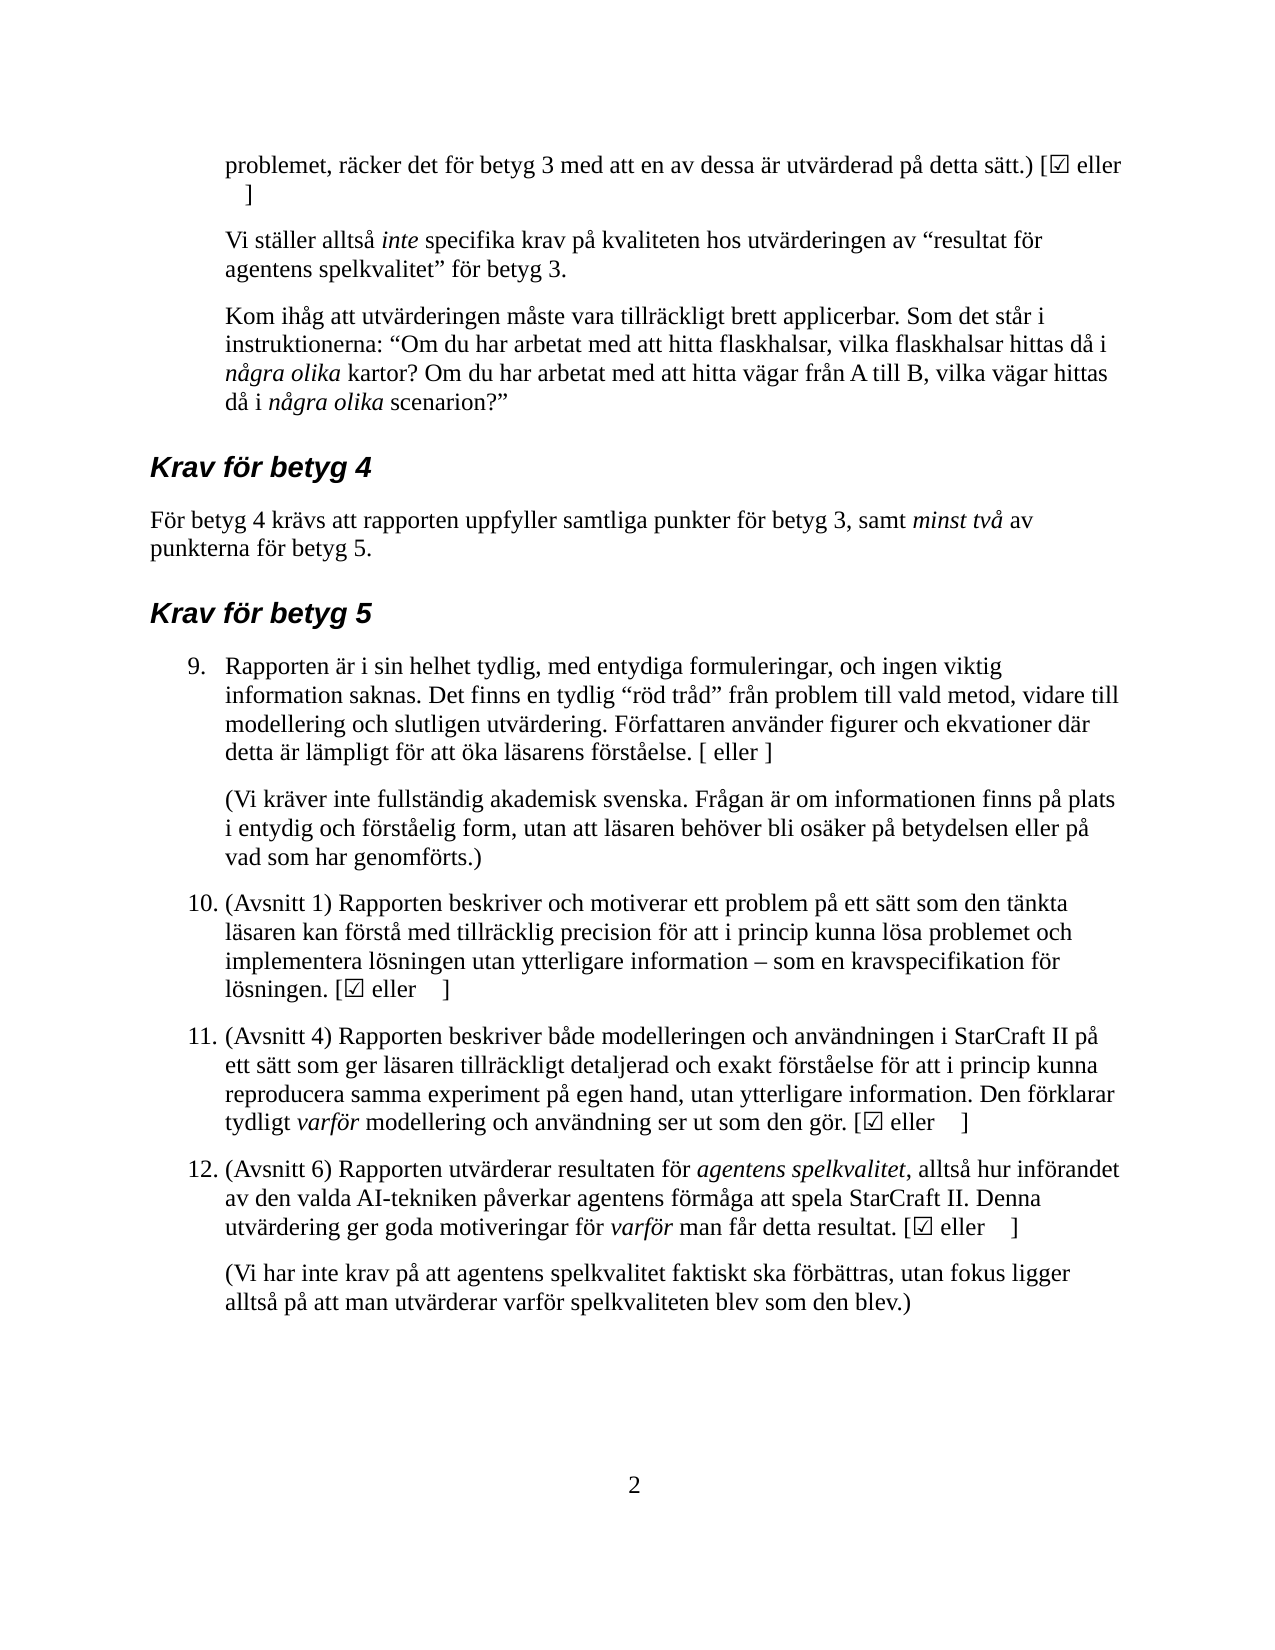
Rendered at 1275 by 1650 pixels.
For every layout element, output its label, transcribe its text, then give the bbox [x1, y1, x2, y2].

list Kom ihåg att utvärderingen måste vara tillräckligt brett applicerbar. Som det står i instruktionerna: “Om du har arbetat med att hitta flaskhalsar, vilka flaskhalsar hittas då i några olika kartor? Om du har arbetat med att hitta vägar från A till B, vilka vägar hittas då i några olika scenarion?” [187, 301, 1125, 416]
list (Avsnitt 1) Rapporten beskriver och motiverar ett problem på ett sätt som den tänkta läsaren kan förstå med tillräcklig precision för att i princip kunna lösa problemet och implementera lösningen utan ytterligare information – som en kravspecifikation för lösningen. [☑ eller ❌] [187, 888, 1125, 1003]
subtitle Krav för betyg 4 [150, 450, 1125, 483]
list Rapporten är i sin helhet tydlig, med entydiga formuleringar, och ingen viktig information saknas. Det finns en tydlig “röd tråd” från problem till vald metod, vidare till modellering och slutligen utvärdering. Författaren använder figurer och ekvationer där detta är lämpligt för att öka läsarens förståelse. [ eller ] [187, 651, 1125, 766]
list (Avsnitt 4) Rapporten beskriver både modelleringen och användningen i StarCraft II på ett sätt som ger läsaren tillräckligt detaljerad och exakt förståelse för att i princip kunna reproducera samma experiment på egen hand, utan ytterligare information. Den förklarar tydligt varför modellering och användning ser ut som den gör. [☑ eller ❌] [187, 1021, 1125, 1136]
subtitle Krav för betyg 5 [150, 596, 1125, 630]
list (Avsnitt 6) Rapporten utvärderar resultaten för agentens spelkvalitet, alltså hur införandet av den valda AI-tekniken påverkar agentens förmåga att spela StarCraft II. Denna utvärdering ger goda motiveringar för varför man får detta resultat. [☑ eller ❌] [187, 1154, 1125, 1240]
text För betyg 4 krävs att rapporten uppfyller samtliga punkter för betyg 3, samt minst två av punkterna för betyg 5. [150, 505, 1125, 562]
list (Vi kräver inte fullständig akademisk svenska. Frågan är om informationen finns på plats i entydig och förståelig form, utan att läsaren behöver bli osäker på betydelsen eller på vad som har genomförts.) [187, 784, 1125, 870]
list (Vi har inte krav på att agentens spelkvalitet faktiskt ska förbättras, utan fokus ligger alltså på att man utvärderar varför spelkvaliteten blev som den blev.) [187, 1258, 1125, 1316]
list Vi ställer alltså inte specifika krav på kvaliteten hos utvärderingen av “resultat för agentens spelkvalitet” för betyg 3. [187, 225, 1125, 283]
list problemet, räcker det för betyg 3 med att en av dessa är utvärderad på detta sätt.) [☑ eller ❌] [187, 150, 1125, 207]
